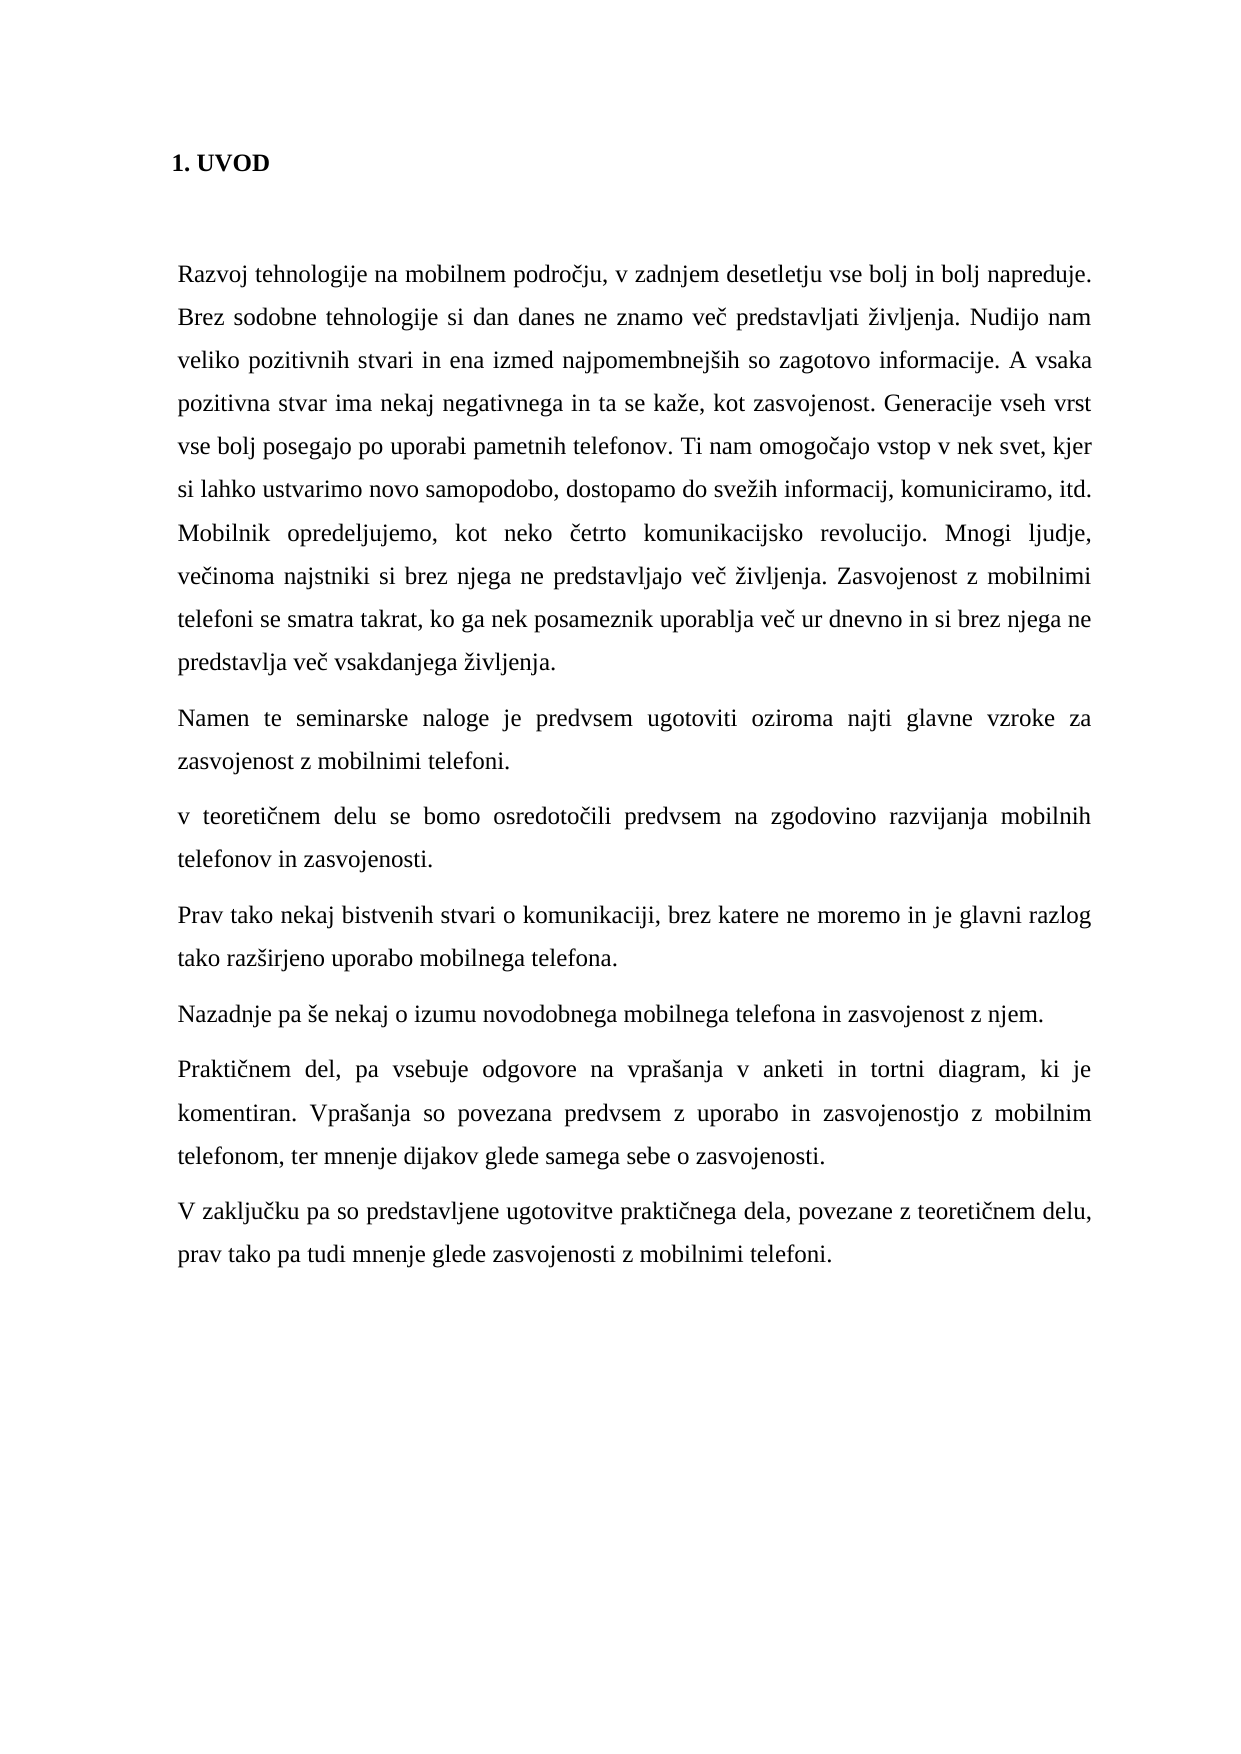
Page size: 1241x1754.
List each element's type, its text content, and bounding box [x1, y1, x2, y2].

text Razvoj tehnologije na mobilnem področju, v zadnjem desetletju vse bolj in bolj napreduje. Brez sodobne tehnologije si dan danes ne znamo več predstavljati življenja. Nudijo nam veliko pozitivnih stvari in ena izmed najpomembnejših so zagotovo informacije. A vsaka pozitivna stvar ima nekaj negativnega in ta se kaže, kot zasvojenost. Generacije vseh vrst vse bolj posegajo po uporabi pametnih telefonov. Ti nam omogočajo vstop v nek svet, kjer si lahko ustvarimo novo samopodobo, dostopamo do svežih informacij, komuniciramo, itd. Mobilnik opredeljujemo, kot neko četrto komunikacijsko revolucijo. Mnogi ljudje, večinoma najstniki si brez njega ne predstavljajo več življenja. Zasvojenost z mobilnimi telefoni se smatra takrat, ko ga nek posameznik uporablja več ur dnevno in si brez njega ne predstavlja več vsakdanjega življenja. [177, 259, 1092, 676]
text Prav tako nekaj bistvenih stvari o komunikaciji, brez katere ne moremo in je glavni razlog tako razširjeno uporabo mobilnega telefona. [177, 900, 1092, 972]
text Namen te seminarske naloge je predvsem ugotoviti oziroma najti glavne vzroke za zasvojenost z mobilnimi telefoni. [177, 703, 1092, 774]
text Praktičnem del, pa vsebuje odgovore na vprašanja v anketi in tortni diagram, ki je komentiran. Vprašanja so povezana predvsem z uporabo in zasvojenostjo z mobilnim telefonom, ter mnenje dijakov glede samega sebe o zasvojenosti. [177, 1054, 1092, 1169]
text 1. UVOD [171, 148, 1092, 176]
text V zaključku pa so predstavljene ugotovitve praktičnega dela, povezane z teoretičnem delu, prav tako pa tudi mnenje glede zasvojenosti z mobilnimi telefoni. [177, 1196, 1092, 1268]
text v teoretičnem delu se bomo osredotočili predvsem na zgodovino razvijanja mobilnih telefonov in zasvojenosti. [177, 801, 1092, 873]
text Nazadnje pa še nekaj o izumu novodobnega mobilnega telefona in zasvojenost z njem. [177, 999, 1092, 1028]
